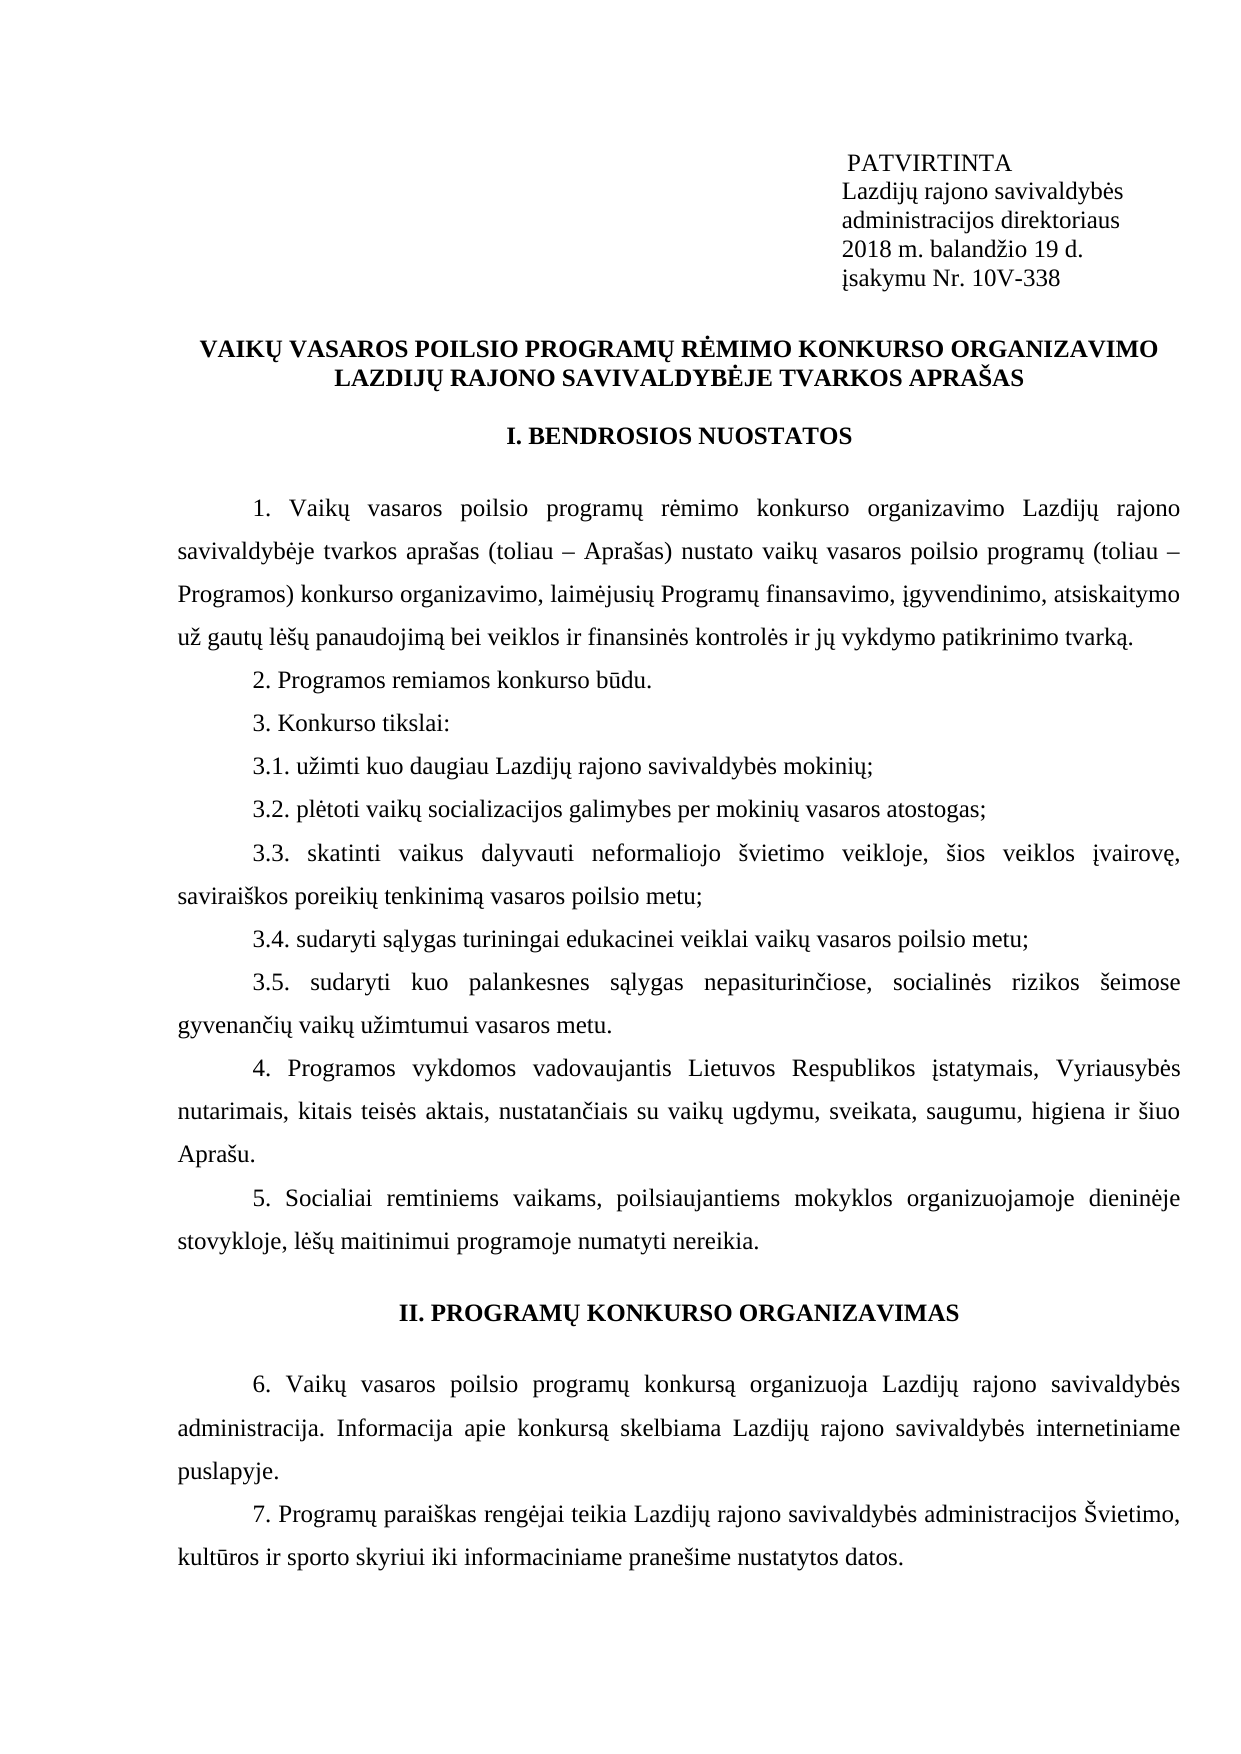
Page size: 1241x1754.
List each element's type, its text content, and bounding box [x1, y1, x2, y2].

text įsakymu Nr. 10V-338 [709, 263, 1181, 291]
text 2018 m. balandžio 19 d. [709, 234, 1181, 263]
text 6. Vaikų vasaros poilsio programų konkursą organizuoja Lazdijų rajono savivaldybės administracija. Informacija apie konkursą skelbiama Lazdijų rajono savivaldybės internetiniame puslapyje. [177, 1369, 1181, 1484]
text II. PROGRAMŲ KONKURSO ORGANIZAVIMAS [177, 1298, 1181, 1326]
text 4. Programos vykdomos vadovaujantis Lietuvos Respublikos įstatymais, Vyriausybės nutarimais, kitais teisės aktais, nustatančiais su vaikų ugdymu, sveikata, saugumu, higiena ir šiuo Aprašu. [177, 1053, 1181, 1168]
text 3.2. plėtoti vaikų socializacijos galimybes per mokinių vasaros atostogas; [177, 794, 1181, 823]
text 3.5. sudaryti kuo palankesnes sąlygas nepasiturinčiose, socialinės rizikos šeimose gyvenančių vaikų užimtumui vasaros metu. [177, 967, 1181, 1039]
text PATVIRTINTA [269, 148, 1181, 176]
text 2. Programos remiamos konkurso būdu. [177, 665, 1181, 694]
text 3.1. užimti kuo daugiau Lazdijų rajono savivaldybės mokinių; [177, 751, 1181, 780]
text 3.4. sudaryti sąlygas turiningai edukacinei veiklai vaikų vasaros poilsio metu; [177, 924, 1181, 953]
text VAIKŲ VASAROS POILSIO PROGRAMŲ RĖMIMO KONKURSO ORGANIZAVIMO LAZDIJŲ RAJONO SAVIVALDYBĖJE TVARKOS APRAŠAS [177, 334, 1181, 392]
text 7. Programų paraiškas rengėjai teikia Lazdijų rajono savivaldybės administracijos Švietimo, kultūros ir sporto skyriui iki informaciniame pranešime nustatytos datos. [177, 1499, 1181, 1571]
text administracijos direktoriaus [709, 205, 1181, 234]
text Lazdijų rajono savivaldybės [709, 176, 1181, 205]
text 1. Vaikų vasaros poilsio programų rėmimo konkurso organizavimo Lazdijų rajono savivaldybėje tvarkos aprašas (toliau – Aprašas) nustato vaikų vasaros poilsio programų (toliau – Programos) konkurso organizavimo, laimėjusių Programų finansavimo, įgyvendinimo, atsiskaitymo už gautų lėšų panaudojimą bei veiklos ir finansinės kontrolės ir jų vykdymo patikrinimo tvarką. [177, 493, 1181, 651]
text I. BENDROSIOS NUOSTATOS [177, 421, 1181, 449]
text 3. Konkurso tikslai: [177, 708, 1181, 737]
text 5. Socialiai remtiniems vaikams, poilsiaujantiems mokyklos organizuojamoje dieninėje stovykloje, lėšų maitinimui programoje numatyti nereikia. [177, 1183, 1181, 1254]
text 3.3. skatinti vaikus dalyvauti neformaliojo švietimo veikloje, šios veiklos įvairovę, saviraiškos poreikių tenkinimą vasaros poilsio metu; [177, 838, 1181, 909]
